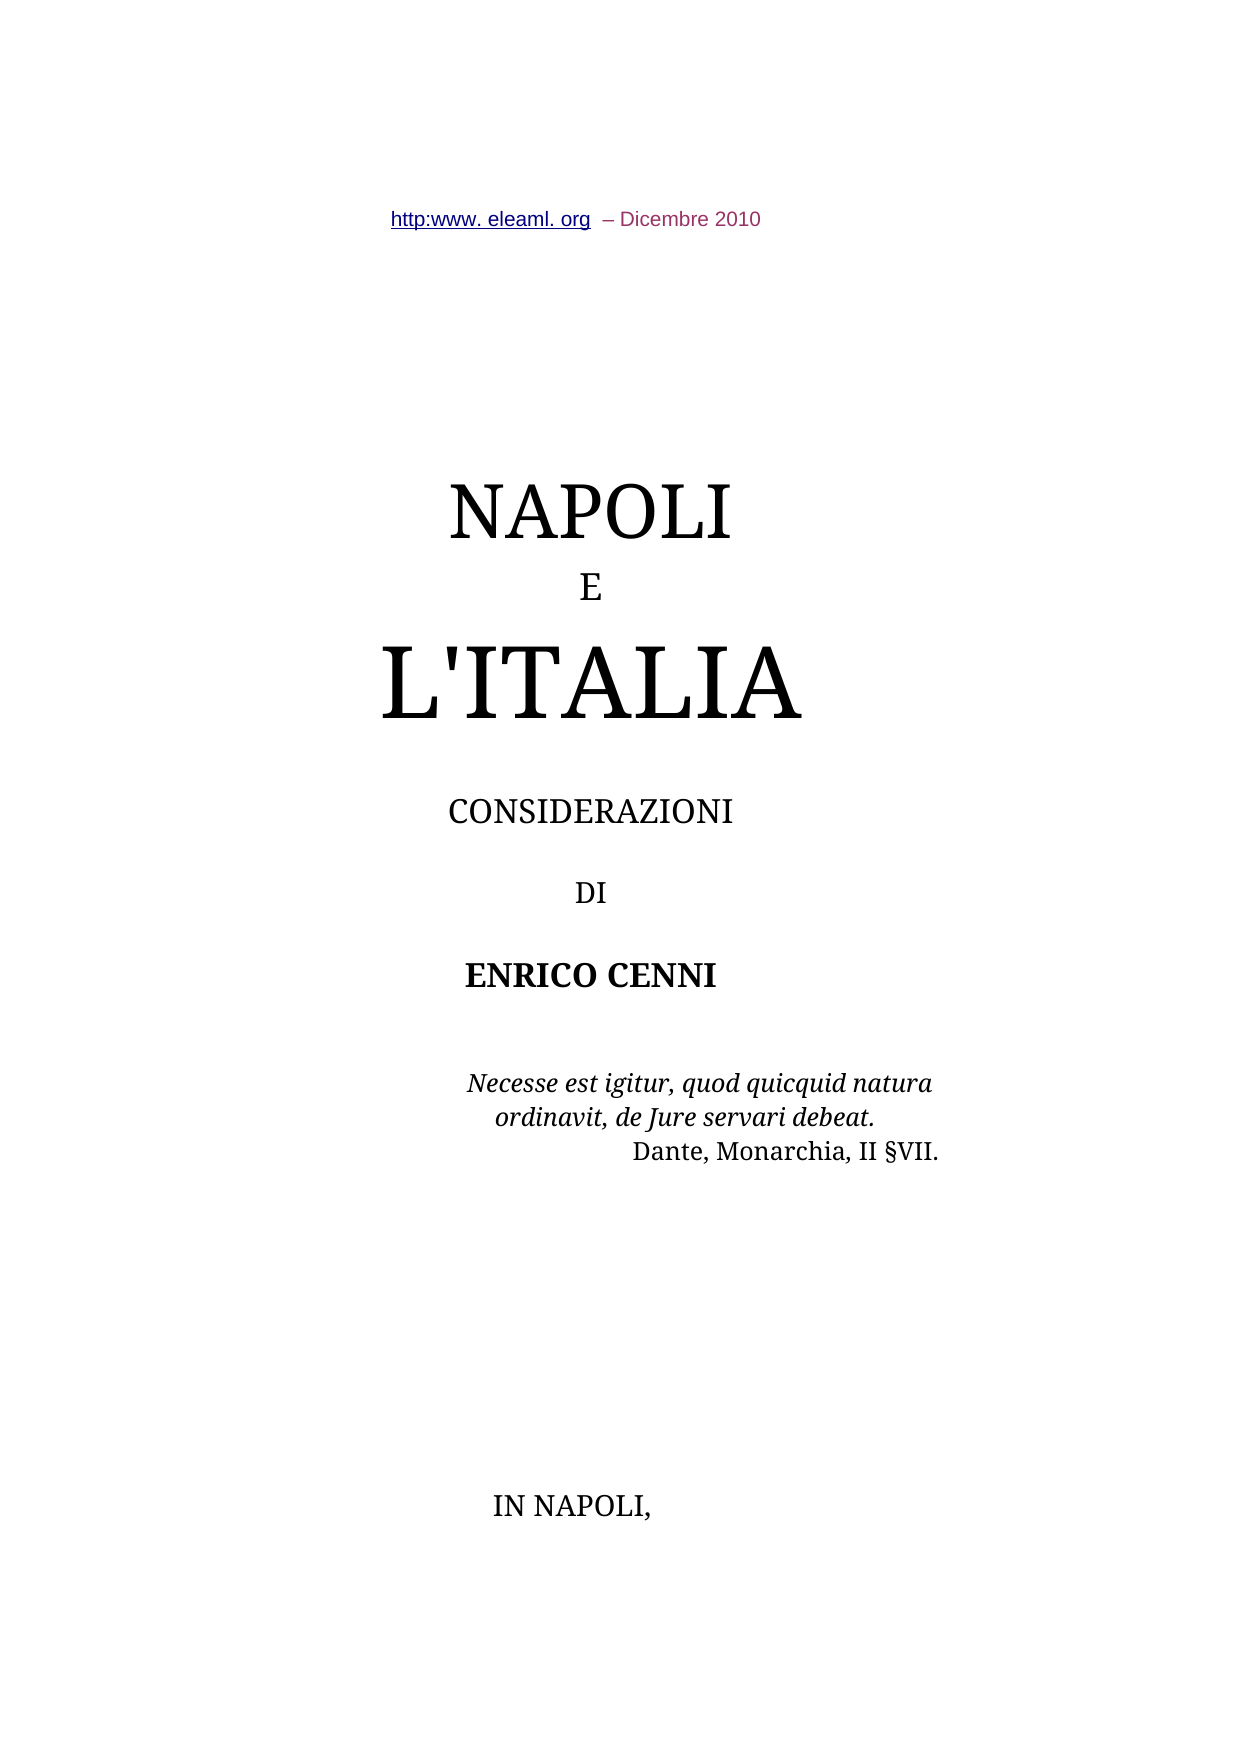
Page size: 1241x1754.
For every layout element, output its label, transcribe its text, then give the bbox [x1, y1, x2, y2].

text Necesse est igitur, quod quicquid natura ordinavit, de Jure servari debeat. [428, 1066, 945, 1134]
text E [207, 561, 945, 612]
text IN NAPOLI, [207, 1485, 945, 1525]
text Dante, Monarchia, II §VII. [207, 1134, 945, 1168]
text ENRICO CENNI [207, 952, 945, 998]
text L'ITALIA [207, 612, 945, 748]
text NAPOLI [207, 458, 945, 561]
text DI [207, 873, 945, 912]
text CONSIDERAZIONI [207, 788, 945, 833]
